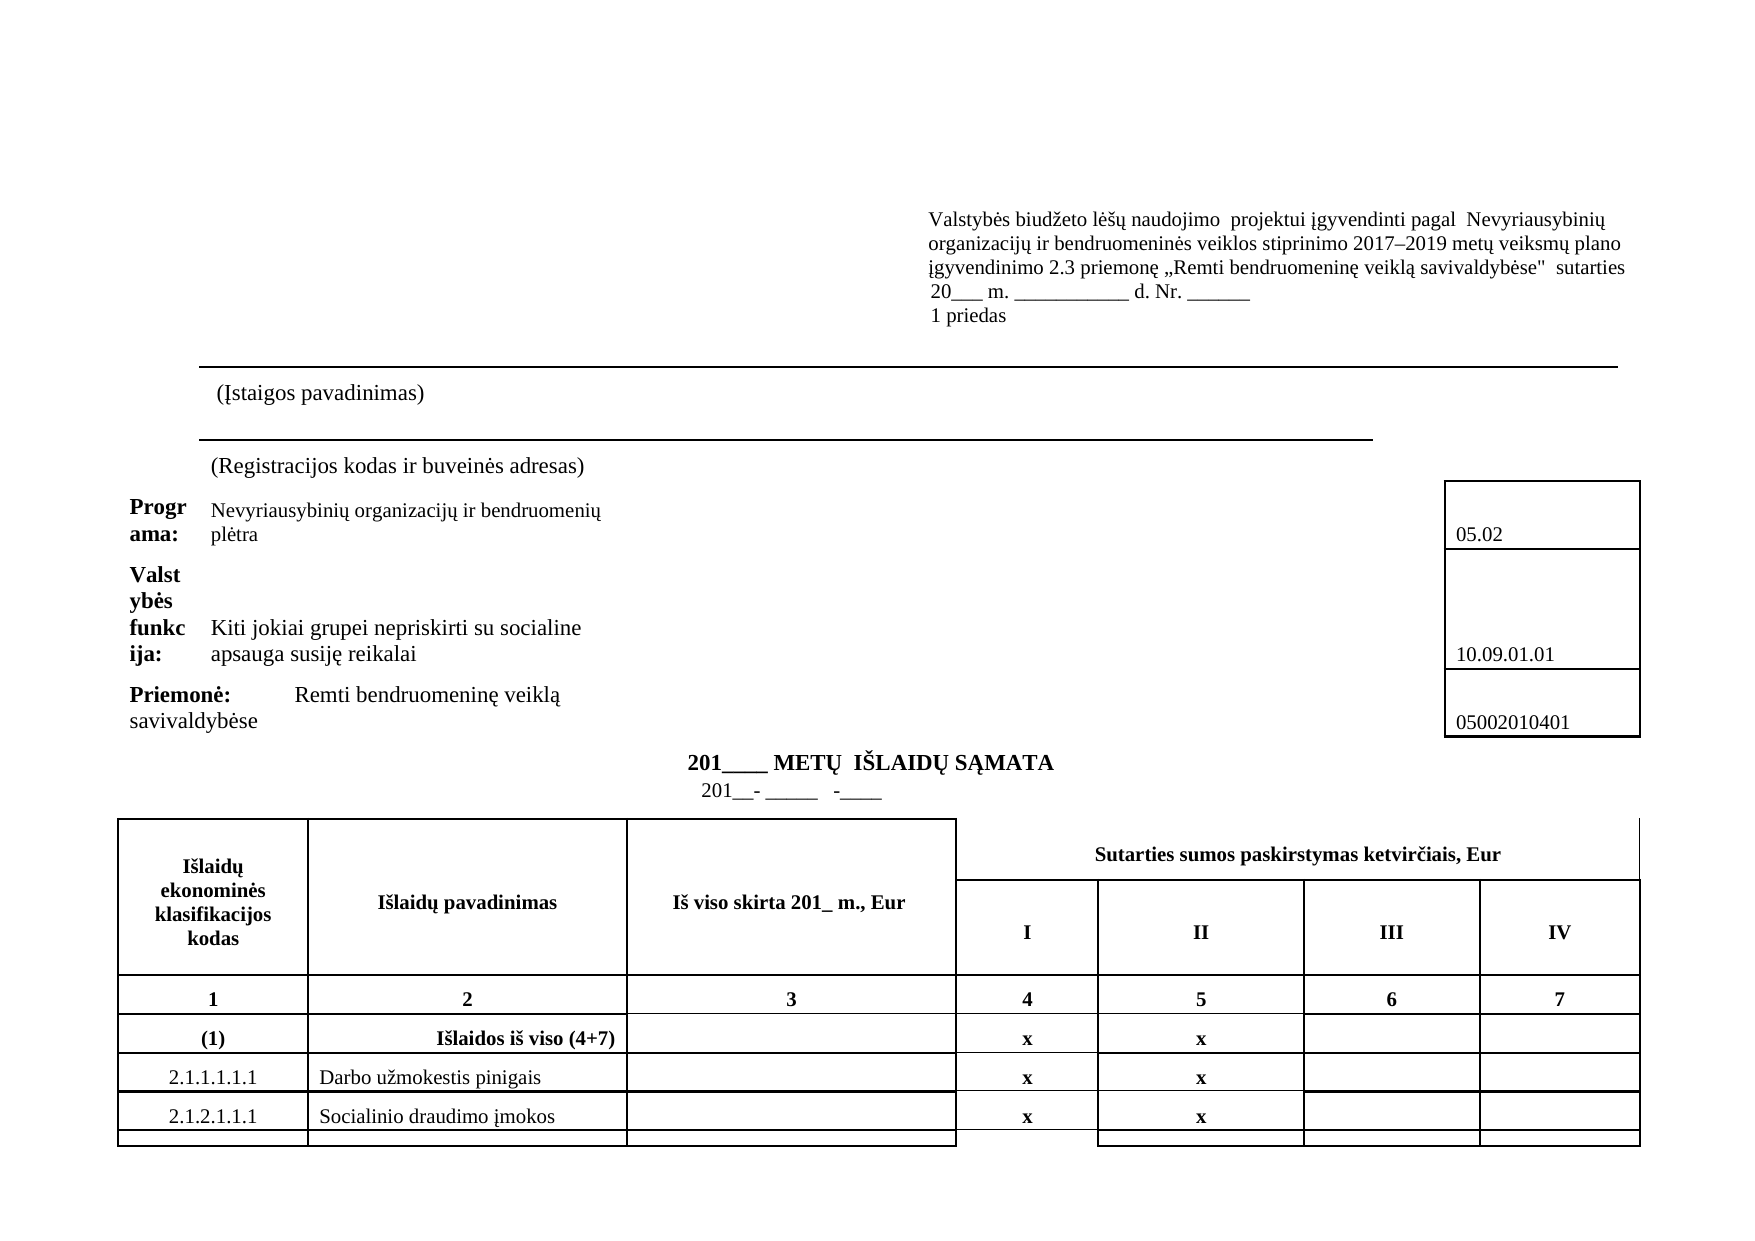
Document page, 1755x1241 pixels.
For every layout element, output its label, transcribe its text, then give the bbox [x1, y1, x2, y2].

table_cell [1445, 439, 1639, 480]
table_cell (Registracijos kodas ir buveinės adresas) [199, 441, 1029, 480]
table_cell Socialinio draudimo įmokos [309, 1093, 626, 1129]
table_cell 7 [1481, 976, 1639, 1013]
table_cell [1573, 776, 1639, 818]
table_cell [1029, 480, 1231, 548]
table_cell IV [1481, 881, 1639, 974]
table_cell [627, 368, 1029, 407]
table_cell Priemonė: Remti bendruomeninę veiklą savivaldybėse [118, 668, 627, 735]
table_cell Išlaidų ekonominės klasifikacijos kodas [119, 820, 307, 974]
table_cell 201__- _____ -____ [627, 776, 956, 818]
table_cell 2.1.1.1.1.1 [119, 1054, 307, 1090]
table_cell [1305, 1015, 1479, 1052]
table_cell [1231, 668, 1372, 735]
table_cell [1618, 366, 1639, 407]
table_cell 10.09.01.01 [1446, 550, 1639, 668]
table_cell [119, 1131, 307, 1145]
table_cell [1231, 480, 1372, 548]
table_cell [1373, 776, 1573, 818]
table_cell x [957, 1091, 1097, 1129]
table_cell [1481, 1054, 1639, 1090]
table_cell 2 [309, 976, 626, 1013]
table_cell Išlaidos iš viso (4+7) [309, 1015, 626, 1052]
table_cell [627, 668, 1029, 735]
table_cell x [1099, 1054, 1303, 1090]
table_cell (Įstaigos pavadinimas) [199, 368, 627, 407]
table_cell [1618, 738, 1639, 776]
table_cell [627, 548, 1029, 668]
table_cell 6 [1305, 976, 1479, 1013]
table_cell [1481, 1131, 1639, 1145]
table_cell [118, 407, 199, 439]
table_cell [1305, 1093, 1479, 1129]
table_cell [957, 1130, 1097, 1145]
table_header [1618, 327, 1639, 366]
table_cell Nevyriausybinių organizacijų ir bendruomenių plėtra [199, 480, 627, 548]
table_cell 201____ METŲ IŠLAIDŲ SĄMATA [118, 735, 1617, 776]
table_cell [1373, 368, 1573, 407]
table_cell [118, 366, 199, 407]
table_cell [628, 1131, 955, 1145]
table_cell [1573, 368, 1617, 407]
table_cell Kiti jokiai grupei nepriskirti su socialine apsauga susiję reikalai [199, 548, 627, 668]
table_cell [1231, 548, 1372, 668]
table_cell [1373, 480, 1444, 548]
table_cell 05002010401 [1446, 670, 1639, 735]
table_cell [956, 776, 1231, 818]
table_cell x [1099, 1091, 1303, 1129]
table_cell Valstybės funkcija: [118, 548, 199, 668]
table_cell 05.02 [1446, 482, 1639, 548]
table_cell x [957, 1014, 1097, 1052]
table_cell [118, 776, 308, 818]
table_cell Programa: [118, 480, 199, 548]
table_cell Sutarties sumos paskirstymas ketvirčiais, Eur [957, 818, 1639, 879]
table_cell [309, 1131, 626, 1145]
table_cell [628, 1014, 955, 1052]
table_cell x [1099, 1014, 1303, 1052]
table_cell [1029, 668, 1231, 735]
table_cell [1373, 407, 1551, 439]
table_cell [1029, 548, 1231, 668]
table_cell [1305, 1054, 1479, 1090]
table_cell Išlaidų pavadinimas [309, 820, 626, 974]
table_header [118, 327, 199, 366]
table_cell [1551, 407, 1617, 439]
table_cell [308, 776, 627, 818]
table_cell 5 [1099, 976, 1303, 1013]
table_cell [627, 480, 1029, 548]
text 20___ m. ___________ d. Nr. ______ 1 priedas [930, 279, 1639, 327]
table_cell I [957, 881, 1097, 974]
table_cell x [957, 1053, 1097, 1090]
text Valstybės biudžeto lėšų naudojimo projektui įgyvendinti pagal Nevyriausybinių organizacijų ir bendruomeninės veiklos stiprinimo 2017–2019 metų veiksmų plano įgyvendinimo 2.3 priemonę „Remti bendruomeninę veiklą savivaldybėse" sutarties [928, 207, 1639, 279]
table_cell 3 [628, 976, 955, 1013]
table_cell 4 [957, 976, 1097, 1013]
table_cell [1231, 776, 1372, 818]
table_cell [1373, 439, 1444, 480]
table_cell [1029, 441, 1231, 480]
table_cell [1231, 368, 1372, 407]
table_cell [1481, 1015, 1639, 1052]
table_cell [118, 439, 199, 480]
table_cell II [1099, 881, 1303, 974]
table_cell [628, 1093, 955, 1129]
table_cell [1373, 668, 1444, 735]
table_header [199, 327, 1617, 366]
table_cell [628, 1054, 955, 1090]
table_cell (1) [119, 1015, 307, 1052]
table_cell [1099, 1131, 1303, 1145]
table_cell [1231, 441, 1372, 480]
table_cell Darbo užmokestis pinigais [309, 1054, 626, 1090]
table_cell [1481, 1093, 1639, 1129]
table_cell 2.1.2.1.1.1 [119, 1093, 307, 1129]
table_cell III [1305, 881, 1479, 974]
table_cell 1 [119, 976, 307, 1013]
table_cell [1029, 368, 1231, 407]
table_cell [1305, 1131, 1479, 1145]
table_cell Iš viso skirta 201_ m., Eur [628, 820, 955, 974]
table_cell [199, 407, 1372, 439]
table_cell [1373, 548, 1444, 668]
table_cell [1618, 407, 1639, 439]
